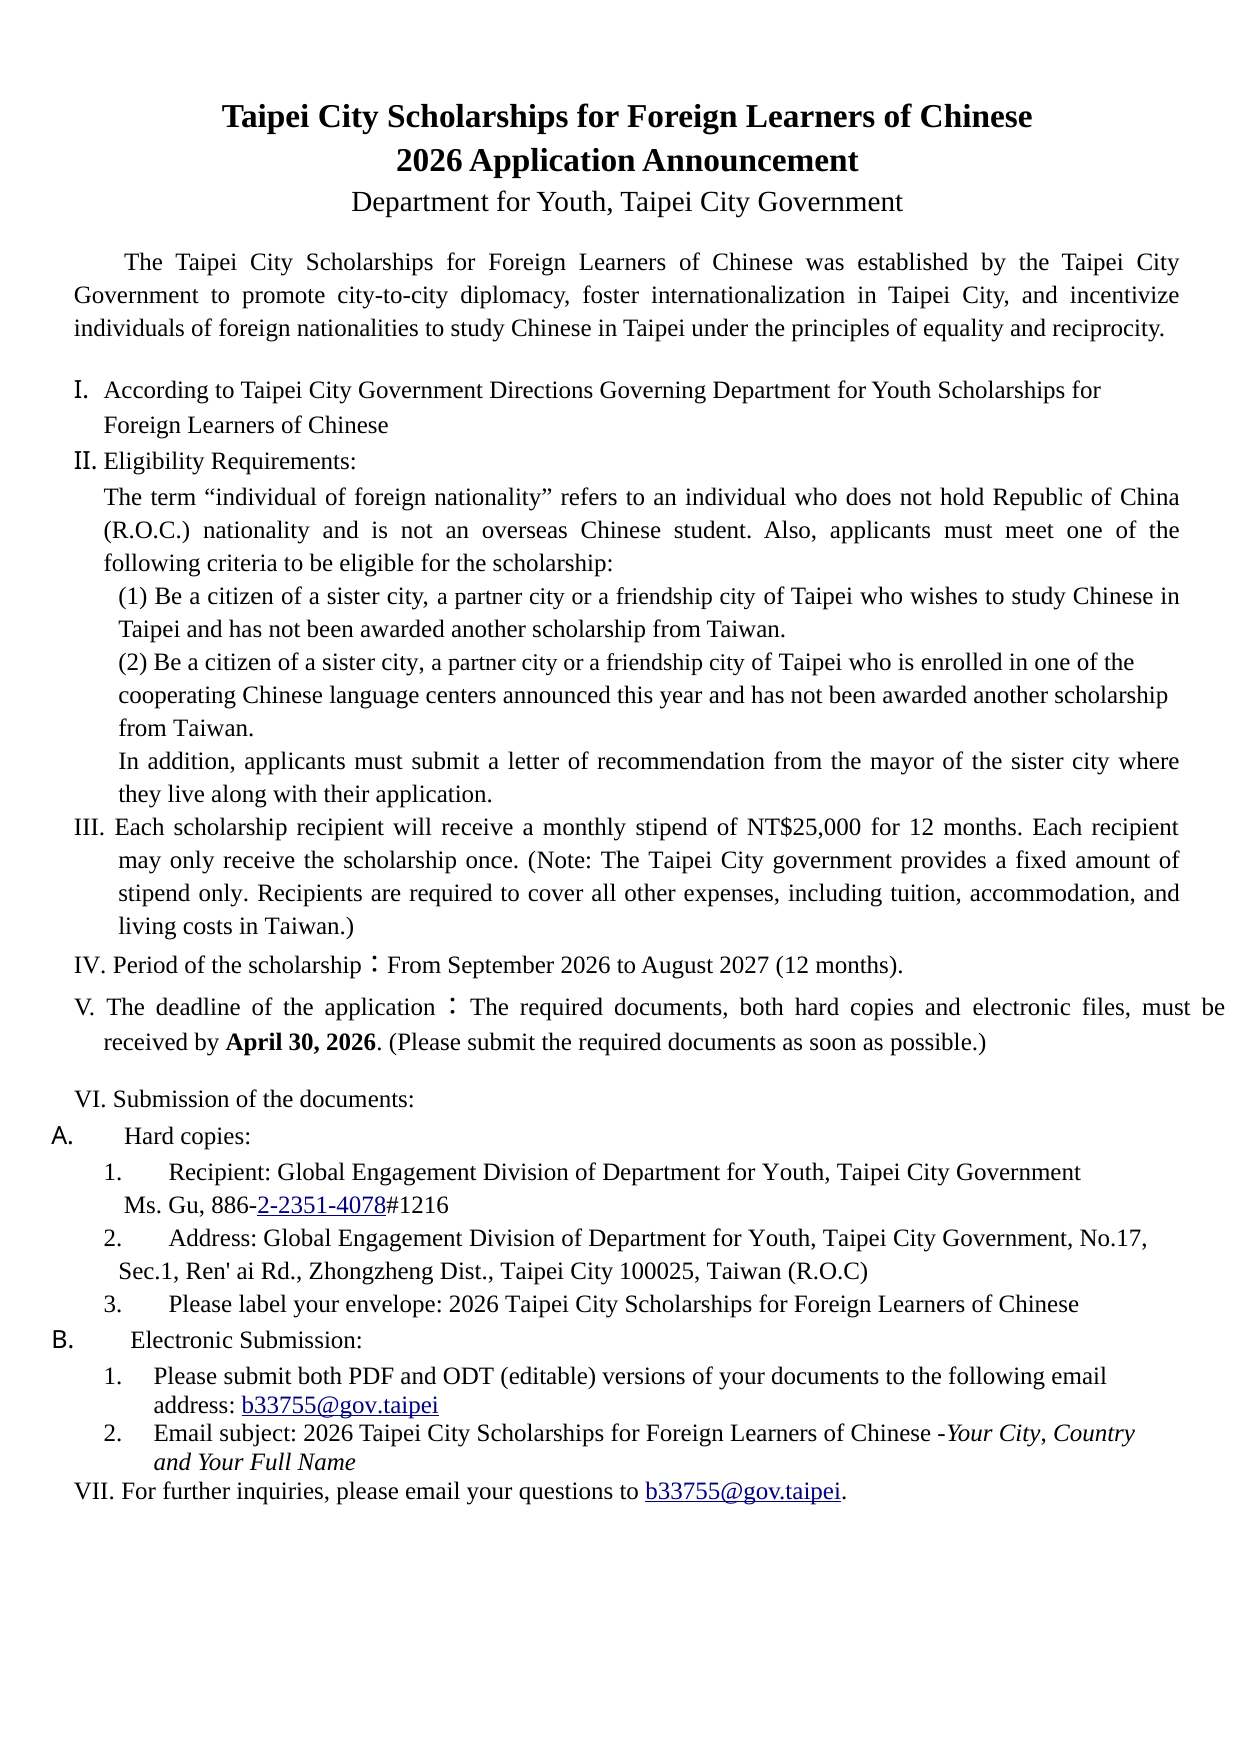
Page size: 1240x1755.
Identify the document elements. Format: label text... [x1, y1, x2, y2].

text III. Each scholarship recipient will receive a monthly stipend of NT$25,000 for 12 months. Each recipient may only receive the scholarship once. (Note: The Taipei City government provides a fixed amount of stipend only. Recipients are required to cover all other expenses, including tuition, accommodation, and living costs in Taiwan.) [74, 812, 1181, 940]
text VI. Submission of the documents: [74, 1084, 1225, 1113]
text IV. Period of the scholarship：From September 2026 to August 2027 (12 months). [74, 944, 1181, 981]
text The term “individual of foreign nationality” refers to an individual who does not hold Republic of China (R.O.C.) nationality and is not an overseas Chinese student. Also, applicants must meet one of the following criteria to be eligible for the scholarship: [103, 482, 1181, 577]
list Eligibility Requirements: [74, 443, 1181, 477]
text V. The deadline of the application：The required documents, both hard copies and electronic files, must be received by April 30, 2026. (Please submit the required documents as soon as possible.) [74, 986, 1225, 1055]
text In addition, applicants must submit a letter of recommendation from the mayor of the sister city where they live along with their application. [118, 746, 1181, 808]
list Recipient: Global Engagement Division of Department for Youth, Taipei City Government [103, 1157, 1181, 1186]
list Please submit both PDF and ODT (editable) versions of your documents to the following email address: b33755@gov.taipei [103, 1361, 1181, 1418]
text 2026 Application Announcement [74, 140, 1181, 178]
list According to Taipei City Government Directions Governing Department for Youth Scholarships for Foreign Learners of Chinese [74, 372, 1181, 439]
list Electronic Submission: [51, 1322, 1181, 1356]
list Hard copies: [51, 1118, 1225, 1152]
text (2) Be a citizen of a sister city, a partner city or a friendship city of Taipei who is enrolled in one of the cooperating Chinese language centers announced this year and has not been awarded another scholarship from Taiwan. [118, 647, 1181, 742]
text (1) Be a citizen of a sister city, a partner city or a friendship city of Taipei who wishes to study Chinese in Taipei and has not been awarded another scholarship from Taiwan. [118, 581, 1181, 643]
text Department for Youth, Taipei City Government [74, 184, 1181, 217]
list Please label your envelope: 2026 Taipei City Scholarships for Foreign Learners of Chinese [103, 1289, 1181, 1318]
text Ms. Gu, 886-2-2351-4078#1216 [74, 1190, 1181, 1218]
list Email subject: 2026 Taipei City Scholarships for Foreign Learners of Chinese -Your City, Country and Your Full Name [103, 1418, 1181, 1476]
list Address: Global Engagement Division of Department for Youth, Taipei City Government, No.17, Sec.1, Ren' ai Rd., Zhongzheng Dist., Taipei City 100025, Taiwan (R.O.C) [103, 1223, 1181, 1284]
text The Taipei City Scholarships for Foreign Learners of Chinese was established by the Taipei City Government to promote city-to-city diplomacy, foster internationalization in Taipei City, and incentivize individuals of foreign nationalities to study Chinese in Taipei under the principles of equality and reciprocity. [74, 247, 1181, 342]
text VII. For further inquiries, please email your questions to b33755@gov.taipei. [74, 1476, 1181, 1505]
text Taipei City Scholarships for Foreign Learners of Chinese [74, 96, 1181, 134]
